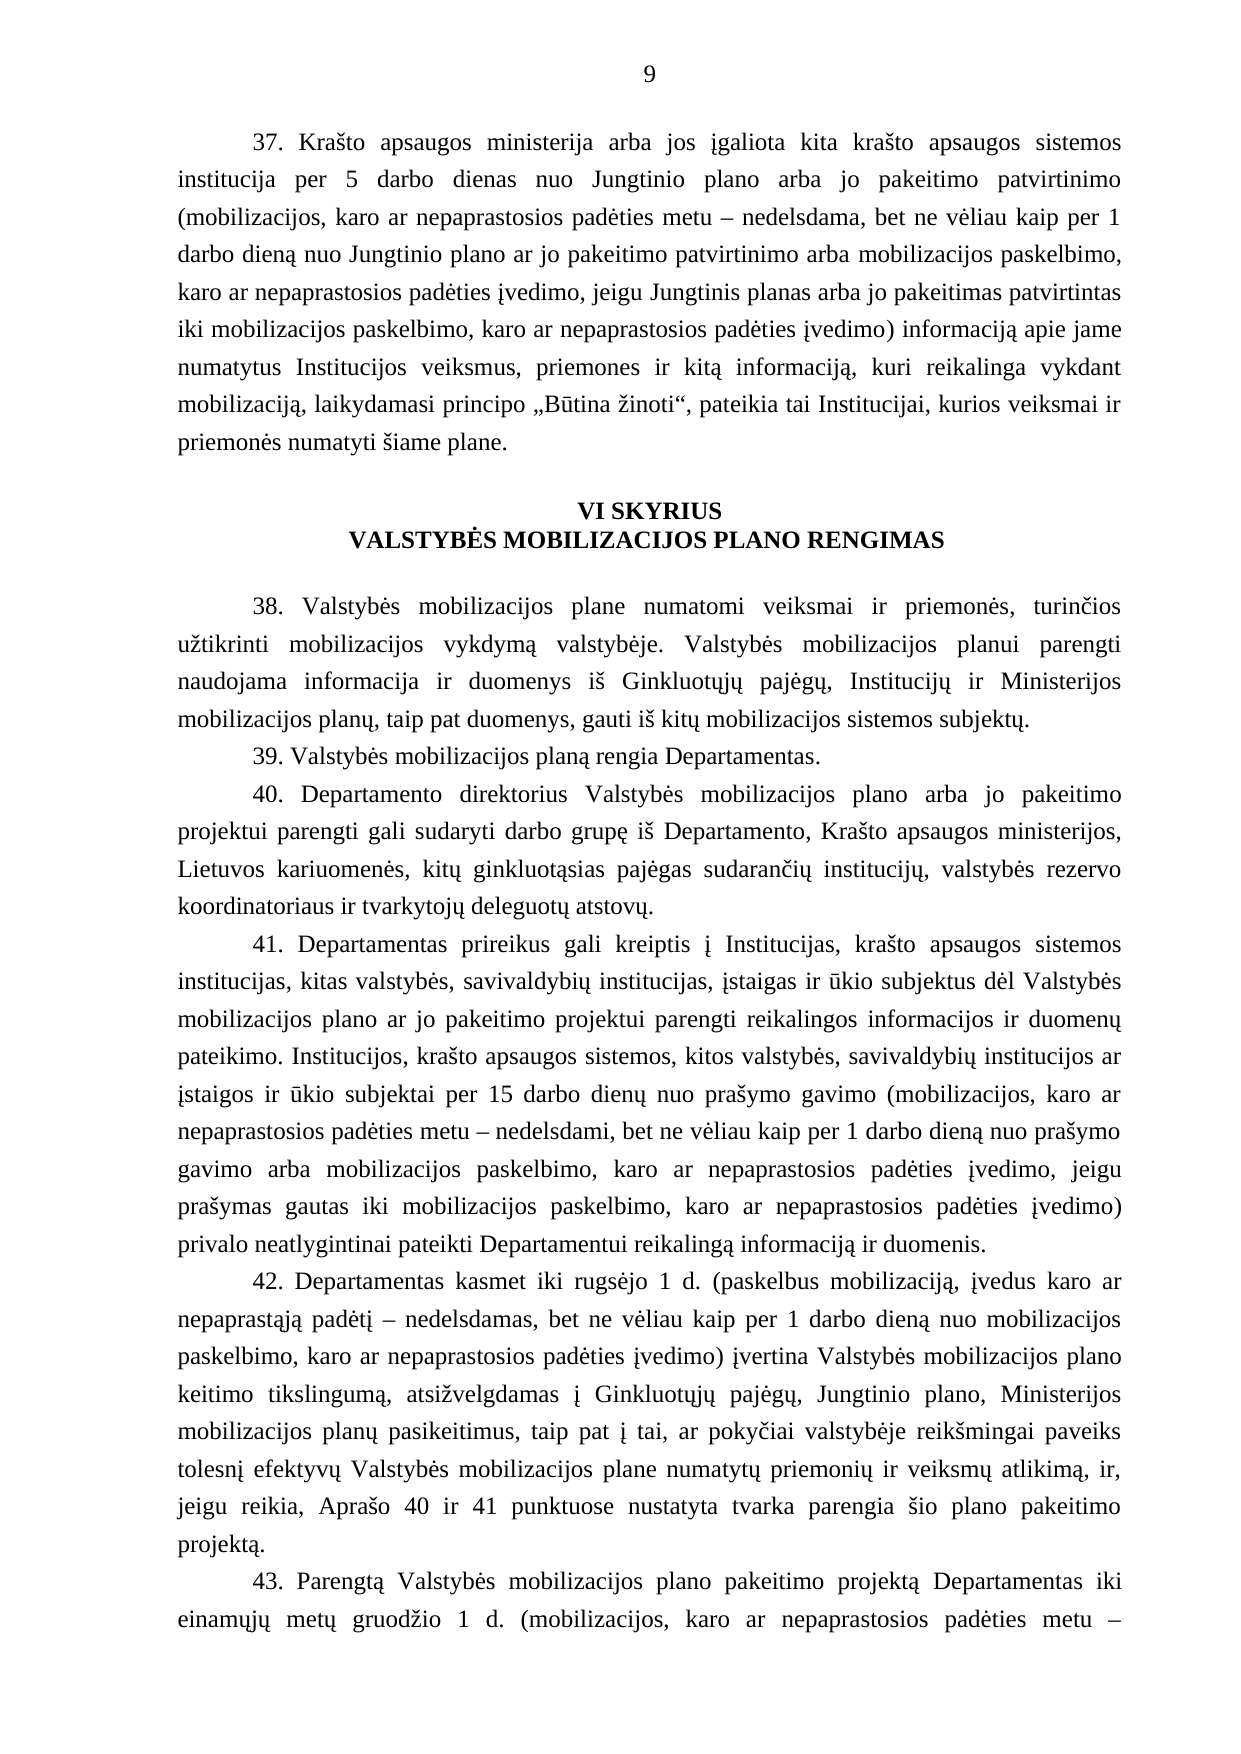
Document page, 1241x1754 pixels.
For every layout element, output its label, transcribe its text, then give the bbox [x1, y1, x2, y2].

text VI SKYRIUS [177, 496, 1122, 525]
text 42. Departamentas kasmet iki rugsėjo 1 d. (paskelbus mobilizaciją, įvedus karo ar nepaprastąją padėtį – nedelsdamas, bet ne vėliau kaip per 1 darbo dieną nuo mobilizacijos paskelbimo, karo ar nepaprastosios padėties įvedimo) įvertina Valstybės mobilizacijos plano keitimo tikslingumą, atsižvelgdamas į Ginkluotųjų pajėgų, Jungtinio plano, Ministerijos mobilizacijos planų pasikeitimus, taip pat į tai, ar pokyčiai valstybėje reikšmingai paveiks tolesnį efektyvų Valstybės mobilizacijos plane numatytų priemonių ir veiksmų atlikimą, ir, jeigu reikia, Aprašo 40 ir 41 punktuose nustatyta tvarka parengia šio plano pakeitimo projektą. [177, 1258, 1122, 1558]
text 39. Valstybės mobilizacijos planą rengia Departamentas. [177, 733, 1122, 770]
text 43. Parengtą Valstybės mobilizacijos plano pakeitimo projektą Departamentas iki einamųjų metų gruodžio 1 d. (mobilizacijos, karo ar nepaprastosios padėties metu – [177, 1558, 1122, 1633]
text VALSTYBĖS MOBILIZACIJOS PLANO RENGIMAS [177, 525, 1122, 554]
text 41. Departamentas prireikus gali kreiptis į Institucijas, krašto apsaugos sistemos institucijas, kitas valstybės, savivaldybių institucijas, įstaigas ir ūkio subjektus dėl Valstybės mobilizacijos plano ar jo pakeitimo projektui parengti reikalingos informacijos ir duomenų pateikimo. Institucijos, krašto apsaugos sistemos, kitos valstybės, savivaldybių institucijos ar įstaigos ir ūkio subjektai per 15 darbo dienų nuo prašymo gavimo (mobilizacijos, karo ar nepaprastosios padėties metu – nedelsdami, bet ne vėliau kaip per 1 darbo dieną nuo prašymo gavimo arba mobilizacijos paskelbimo, karo ar nepaprastosios padėties įvedimo, jeigu prašymas gautas iki mobilizacijos paskelbimo, karo ar nepaprastosios padėties įvedimo) privalo neatlygintinai pateikti Departamentui reikalingą informaciją ir duomenis. [177, 920, 1122, 1258]
text 40. Departamento direktorius Valstybės mobilizacijos plano arba jo pakeitimo projektui parengti gali sudaryti darbo grupę iš Departamento, Krašto apsaugos ministerijos, Lietuvos kariuomenės, kitų ginkluotąsias pajėgas sudarančių institucijų, valstybės rezervo koordinatoriaus ir tvarkytojų deleguotų atstovų. [177, 770, 1122, 920]
text 37. Krašto apsaugos ministerija arba jos įgaliota kita krašto apsaugos sistemos institucija per 5 darbo dienas nuo Jungtinio plano arba jo pakeitimo patvirtinimo (mobilizacijos, karo ar nepaprastosios padėties metu – nedelsdama, bet ne vėliau kaip per 1 darbo dieną nuo Jungtinio plano ar jo pakeitimo patvirtinimo arba mobilizacijos paskelbimo, karo ar nepaprastosios padėties įvedimo, jeigu Jungtinis planas arba jo pakeitimas patvirtintas iki mobilizacijos paskelbimo, karo ar nepaprastosios padėties įvedimo) informaciją apie jame numatytus Institucijos veiksmus, priemones ir kitą informaciją, kuri reikalinga vykdant mobilizaciją, laikydamasi principo „Būtina žinoti“, pateikia tai Institucijai, kurios veiksmai ir priemonės numatyti šiame plane. [177, 118, 1122, 456]
text 38. Valstybės mobilizacijos plane numatomi veiksmai ir priemonės, turinčios užtikrinti mobilizacijos vykdymą valstybėje. Valstybės mobilizacijos planui parengti naudojama informacija ir duomenys iš Ginkluotųjų pajėgų, Institucijų ir Ministerijos mobilizacijos planų, taip pat duomenys, gauti iš kitų mobilizacijos sistemos subjektų. [177, 583, 1122, 733]
